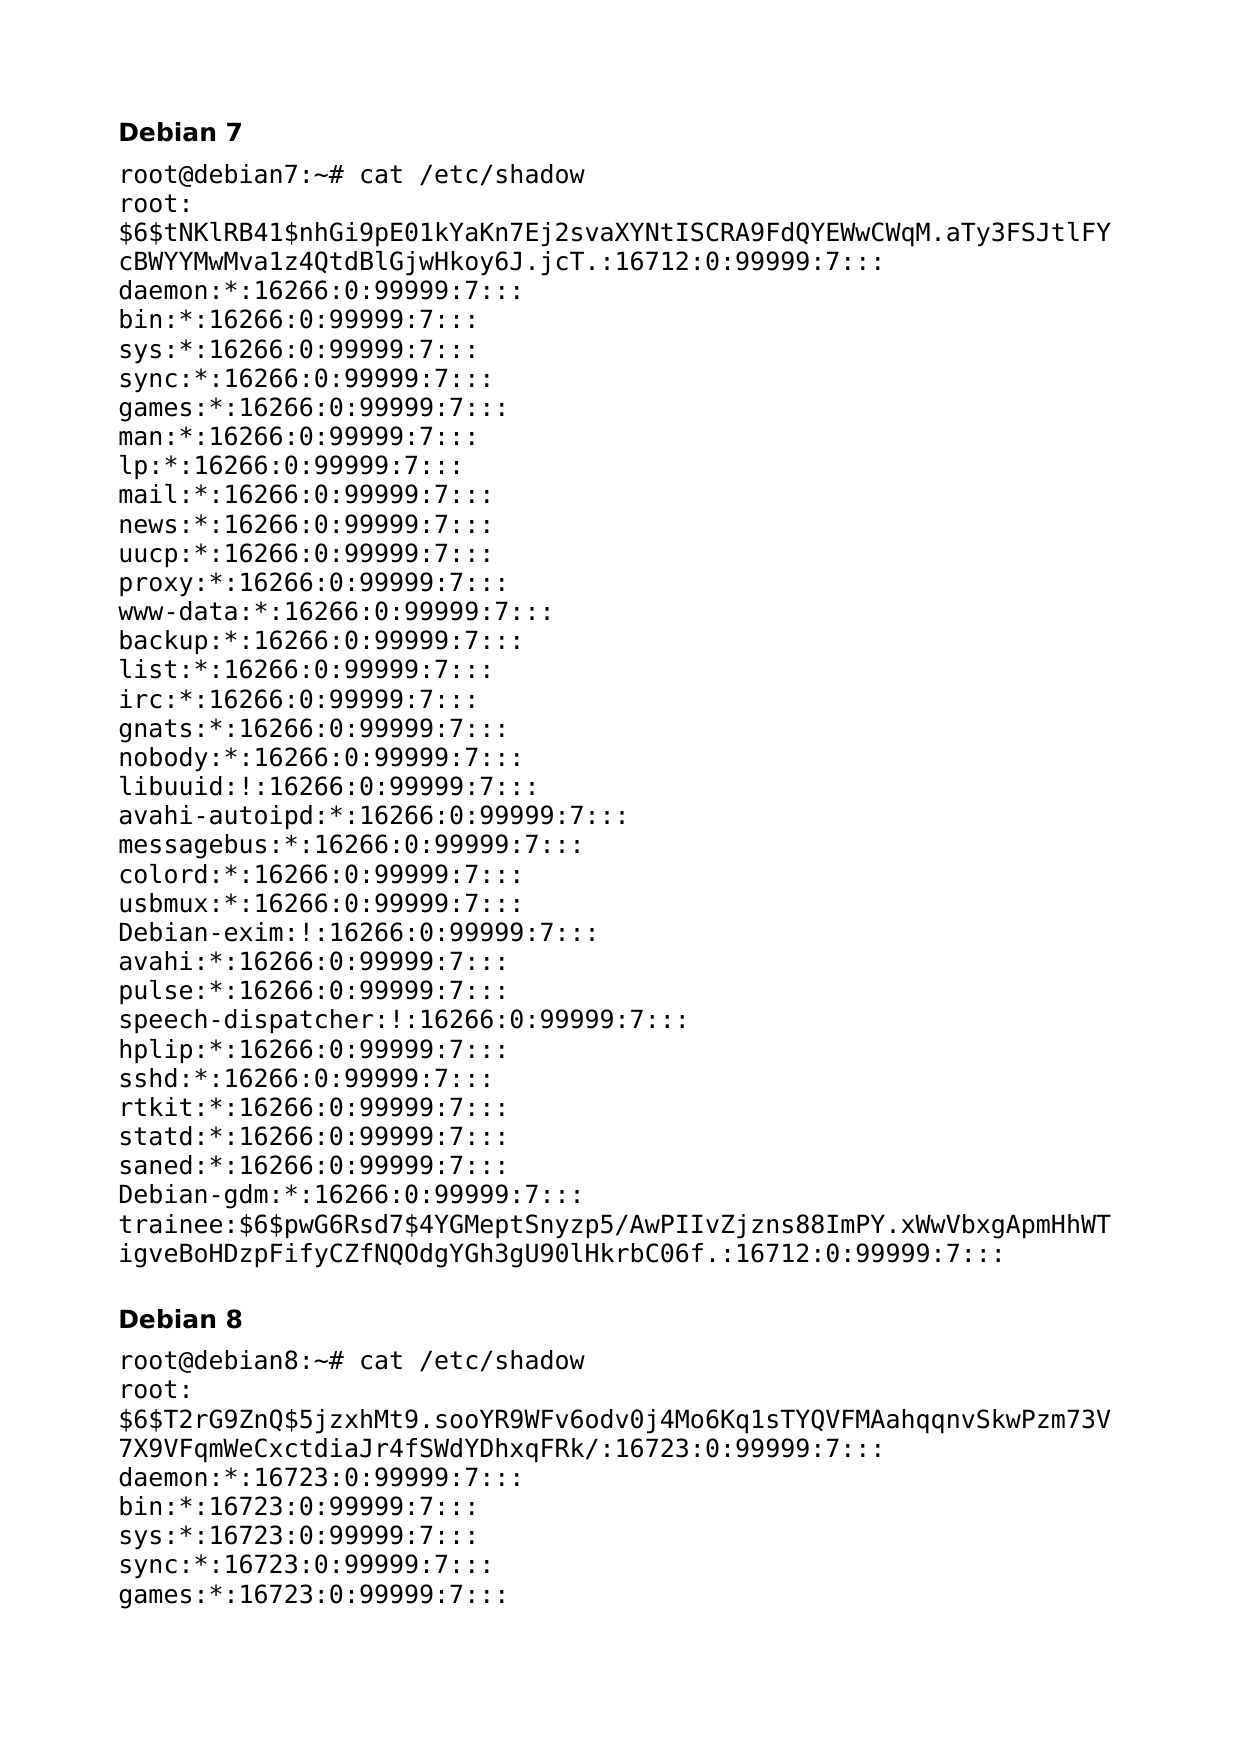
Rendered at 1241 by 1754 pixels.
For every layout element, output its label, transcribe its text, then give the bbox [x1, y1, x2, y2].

text root@debian7:~# cat /etc/shadow root:$6$tNKlRB41$nhGi9pE01kYaKn7Ej2svaXYNtISCRA9FdQYEWwCWqM.aTy3FSJtlFYcBWYYMwMva1z4QtdBlGjwHkoy6J.jcT.:16712:0:99999:7::: daemon:*:16266:0:99999:7::: bin:*:16266:0:99999:7::: sys:*:16266:0:99999:7::: sync:*:16266:0:99999:7::: games:*:16266:0:99999:7::: man:*:16266:0:99999:7::: lp:*:16266:0:99999:7::: mail:*:16266:0:99999:7::: news:*:16266:0:99999:7::: uucp:*:16266:0:99999:7::: proxy:*:16266:0:99999:7::: www-data:*:16266:0:99999:7::: backup:*:16266:0:99999:7::: list:*:16266:0:99999:7::: irc:*:16266:0:99999:7::: gnats:*:16266:0:99999:7::: nobody:*:16266:0:99999:7::: libuuid:!:16266:0:99999:7::: avahi-autoipd:*:16266:0:99999:7::: messagebus:*:16266:0:99999:7::: colord:*:16266:0:99999:7::: usbmux:*:16266:0:99999:7::: Debian-exim:!:16266:0:99999:7::: avahi:*:16266:0:99999:7::: pulse:*:16266:0:99999:7::: speech-dispatcher:!:16266:0:99999:7::: hplip:*:16266:0:99999:7::: sshd:*:16266:0:99999:7::: rtkit:*:16266:0:99999:7::: statd:*:16266:0:99999:7::: saned:*:16266:0:99999:7::: Debian-gdm:*:16266:0:99999:7::: trainee:$6$pwG6Rsd7$4YGMeptSnyzp5/AwPIIvZjzns88ImPY.xWwVbxgApmHhWTigveBoHDzpFifyCZfNQOdgYGh3gU90lHkrbC06f.:16712:0:99999:7::: [118, 160, 1122, 1268]
subtitle Debian 7 [118, 118, 1122, 147]
text root@debian8:~# cat /etc/shadow root:$6$T2rG9ZnQ$5jzxhMt9.sooYR9WFv6odv0j4Mo6Kq1sTYQVFMAahqqnvSkwPzm73V7X9VFqmWeCxctdiaJr4fSWdYDhxqFRk/:16723:0:99999:7::: daemon:*:16723:0:99999:7::: bin:*:16723:0:99999:7::: sys:*:16723:0:99999:7::: sync:*:16723:0:99999:7::: games:*:16723:0:99999:7::: [118, 1347, 1122, 1609]
subtitle Debian 8 [118, 1305, 1122, 1334]
